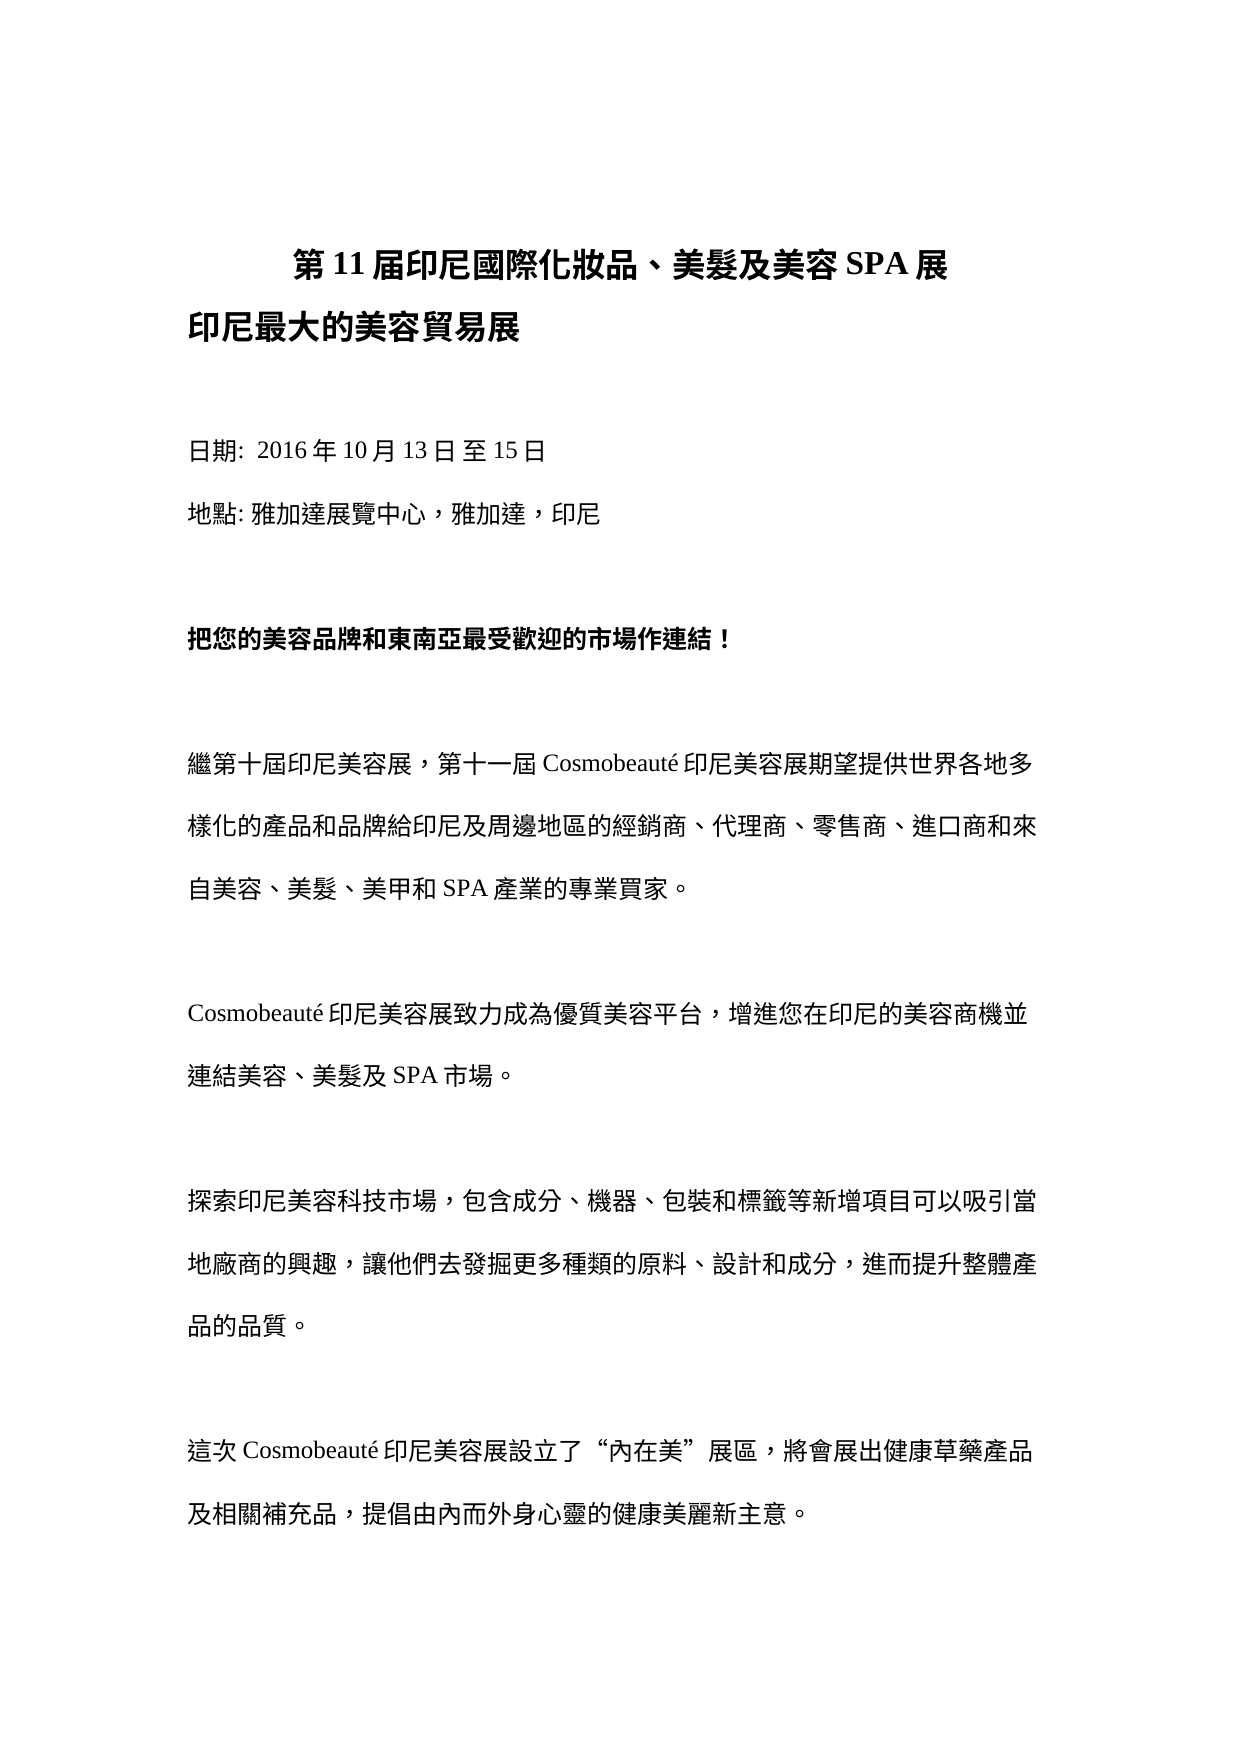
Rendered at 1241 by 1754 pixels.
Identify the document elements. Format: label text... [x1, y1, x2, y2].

text 第11届印尼國際化妝品、美髮及美容SPA展 [187, 221, 1053, 283]
text 印尼最大的美容貿易展 [187, 283, 1053, 346]
text 把您的美容品牌和東南亞最受歡迎的市場作連結！ [187, 596, 1053, 658]
text 地點: 雅加達展覽中心，雅加達，印尼 [187, 471, 1053, 533]
text 探索印尼美容科技市場，包含成分、機器、包裝和標籤等新增項目可以吸引當地廠商的興趣，讓他們去發掘更多種類的原料、設計和成分，進而提升整體產品的品質。 [187, 1158, 1053, 1346]
text Cosmobeauté印尼美容展致力成為優質美容平台，增進您在印尼的美容商機並連結美容、美髮及SPA市場。 [187, 971, 1053, 1096]
text 這次Cosmobeauté印尼美容展設立了“內在美”展區，將會展出健康草藥產品及相關補充品，提倡由內而外身心靈的健康美麗新主意。 [187, 1408, 1053, 1533]
text 日期: 2016年10月13日 至15日 [187, 408, 1053, 471]
text 繼第十屆印尼美容展，第十一屆Cosmobeauté印尼美容展期望提供世界各地多樣化的產品和品牌給印尼及周邊地區的經銷商、代理商、零售商、進口商和來自美容、美髮、美甲和SPA產業的專業買家。 [187, 721, 1053, 908]
